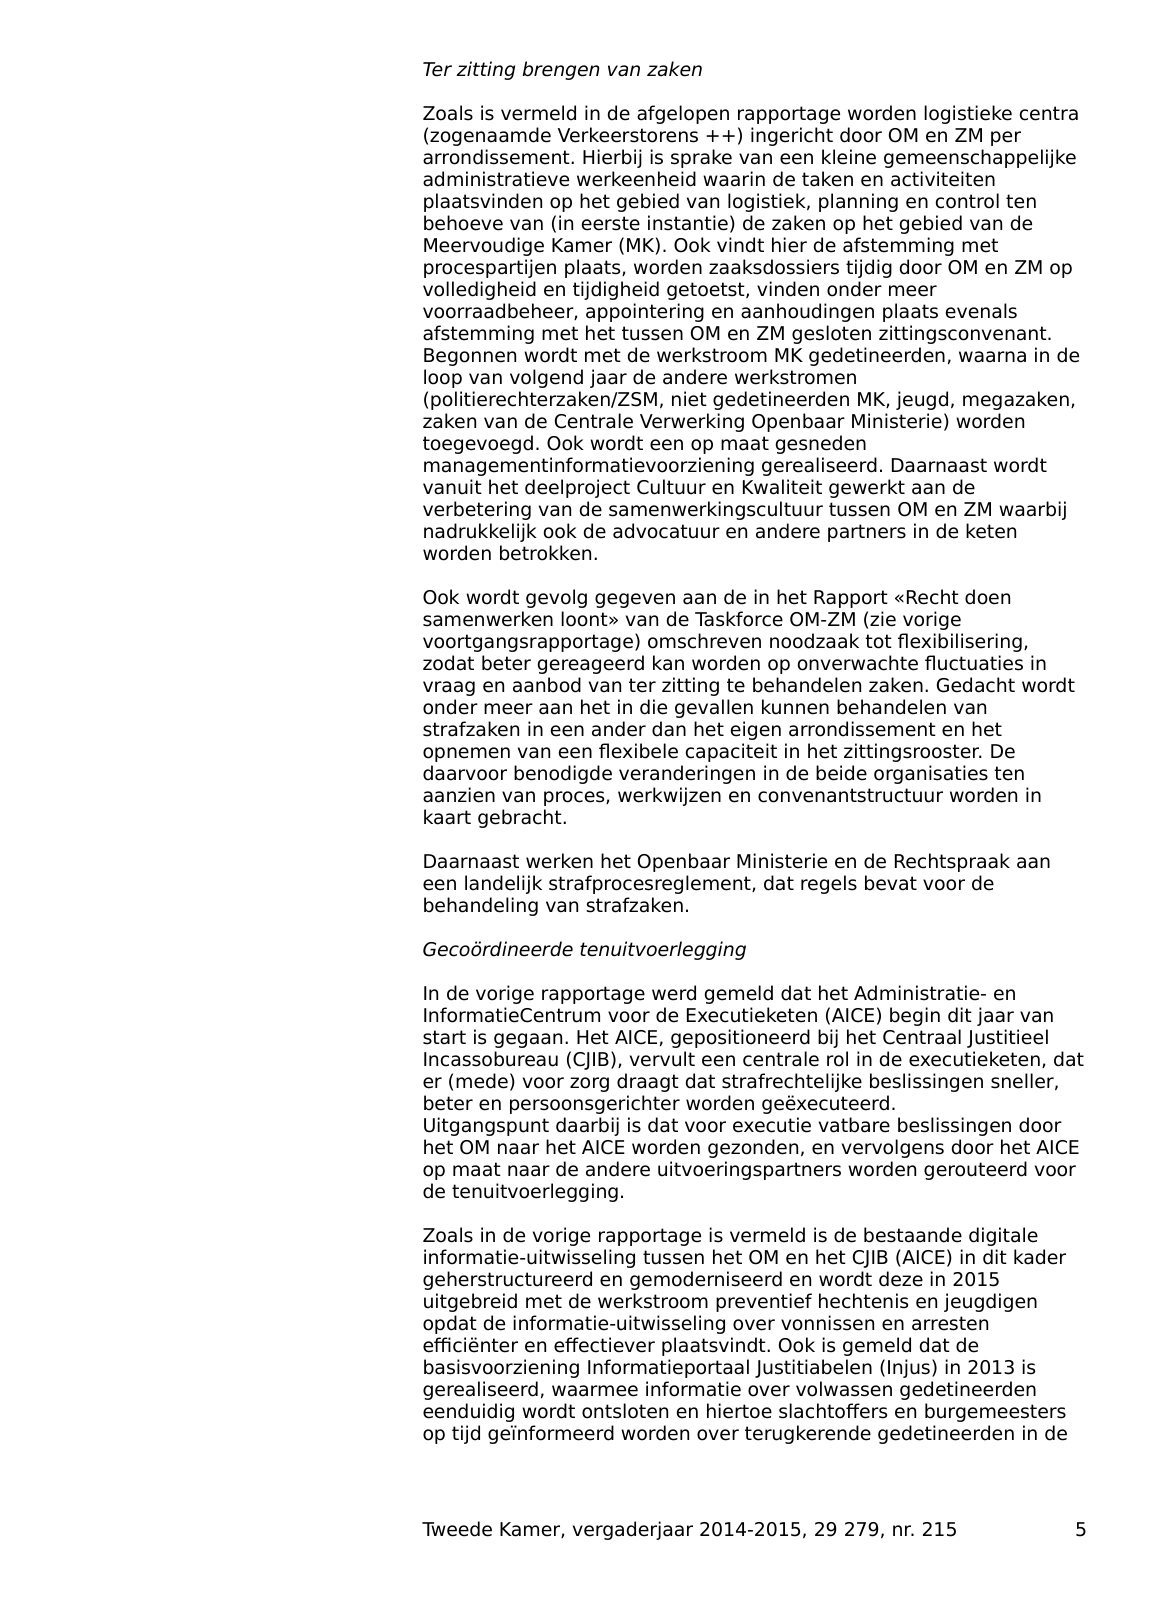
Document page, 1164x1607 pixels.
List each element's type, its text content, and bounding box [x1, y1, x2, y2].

subtitle Gecoördineerde tenuitvoerlegging [422, 939, 1087, 961]
text In de vorige rapportage werd gemeld dat het Administratie- en InformatieCentrum voor de Executieketen (AICE) begin dit jaar van start is gegaan. Het AICE, gepositioneerd bij het Centraal Justitieel Incassobureau (CJIB), vervult een centrale rol in de executieketen, dat er (mede) voor zorg draagt dat strafrechtelijke beslissingen sneller, beter en persoonsgerichter worden geëxecuteerd. [422, 983, 1087, 1115]
subtitle Ter zitting brengen van zaken [422, 59, 1087, 81]
text Ook wordt gevolg gegeven aan de in het Rapport «Recht doen samenwerken loont» van de Taskforce OM-ZM (zie vorige voortgangsrapportage) omschreven noodzaak tot flexibilisering, zodat beter gereageerd kan worden op onverwachte fluctuaties in vraag en aanbod van ter zitting te behandelen zaken. Gedacht wordt onder meer aan het in die gevallen kunnen behandelen van strafzaken in een ander dan het eigen arrondissement en het opnemen van een flexibele capaciteit in het zittingsrooster. De daarvoor benodigde veranderingen in de beide organisaties ten aanzien van proces, werkwijzen en convenantstructuur worden in kaart gebracht. [422, 587, 1087, 829]
text Uitgangspunt daarbij is dat voor executie vatbare beslissingen door het OM naar het AICE worden gezonden, en vervolgens door het AICE op maat naar de andere uitvoeringspartners worden gerouteerd voor de tenuitvoerlegging. [422, 1115, 1087, 1203]
text Zoals in de vorige rapportage is vermeld is de bestaande digitale informatie-uitwisseling tussen het OM en het CJIB (AICE) in dit kader geherstructureerd en gemoderniseerd en wordt deze in 2015 uitgebreid met de werkstroom preventief hechtenis en jeugdigen opdat de informatie-uitwisseling over vonnissen en arresten efficiënter en effectiever plaatsvindt. Ook is gemeld dat de basisvoorziening Informatieportaal Justitiabelen (Injus) in 2013 is gerealiseerd, waarmee informatie over volwassen gedetineerden eenduidig wordt ontsloten en hiertoe slachtoffers en burgemeesters op tijd geïnformeerd worden over terugkerende gedetineerden in de [422, 1225, 1087, 1445]
text Daarnaast werken het Openbaar Ministerie en de Rechtspraak aan een landelijk strafprocesreglement, dat regels bevat voor de behandeling van strafzaken. [422, 851, 1087, 917]
text Zoals is vermeld in de afgelopen rapportage worden logistieke centra (zogenaamde Verkeerstorens ++) ingericht door OM en ZM per arrondissement. Hierbij is sprake van een kleine gemeenschappelijke administratieve werkeenheid waarin de taken en activiteiten plaatsvinden op het gebied van logistiek, planning en control ten behoeve van (in eerste instantie) de zaken op het gebied van de Meervoudige Kamer (MK). Ook vindt hier de afstemming met procespartijen plaats, worden zaaksdossiers tijdig door OM en ZM op volledigheid en tijdigheid getoetst, vinden onder meer voorraadbeheer, appointering en aanhoudingen plaats evenals afstemming met het tussen OM en ZM gesloten zittingsconvenant. Begonnen wordt met de werkstroom MK gedetineerden, waarna in de loop van volgend jaar de andere werkstromen (politierechterzaken/ZSM, niet gedetineerden MK, jeugd, megazaken, zaken van de Centrale Verwerking Openbaar Ministerie) worden toegevoegd. Ook wordt een op maat gesneden managementinformatievoorziening gerealiseerd. Daarnaast wordt vanuit het deelproject Cultuur en Kwaliteit gewerkt aan de verbetering van de samenwerkingscultuur tussen OM en ZM waarbij nadrukkelijk ook de advocatuur en andere partners in de keten worden betrokken. [422, 103, 1087, 565]
